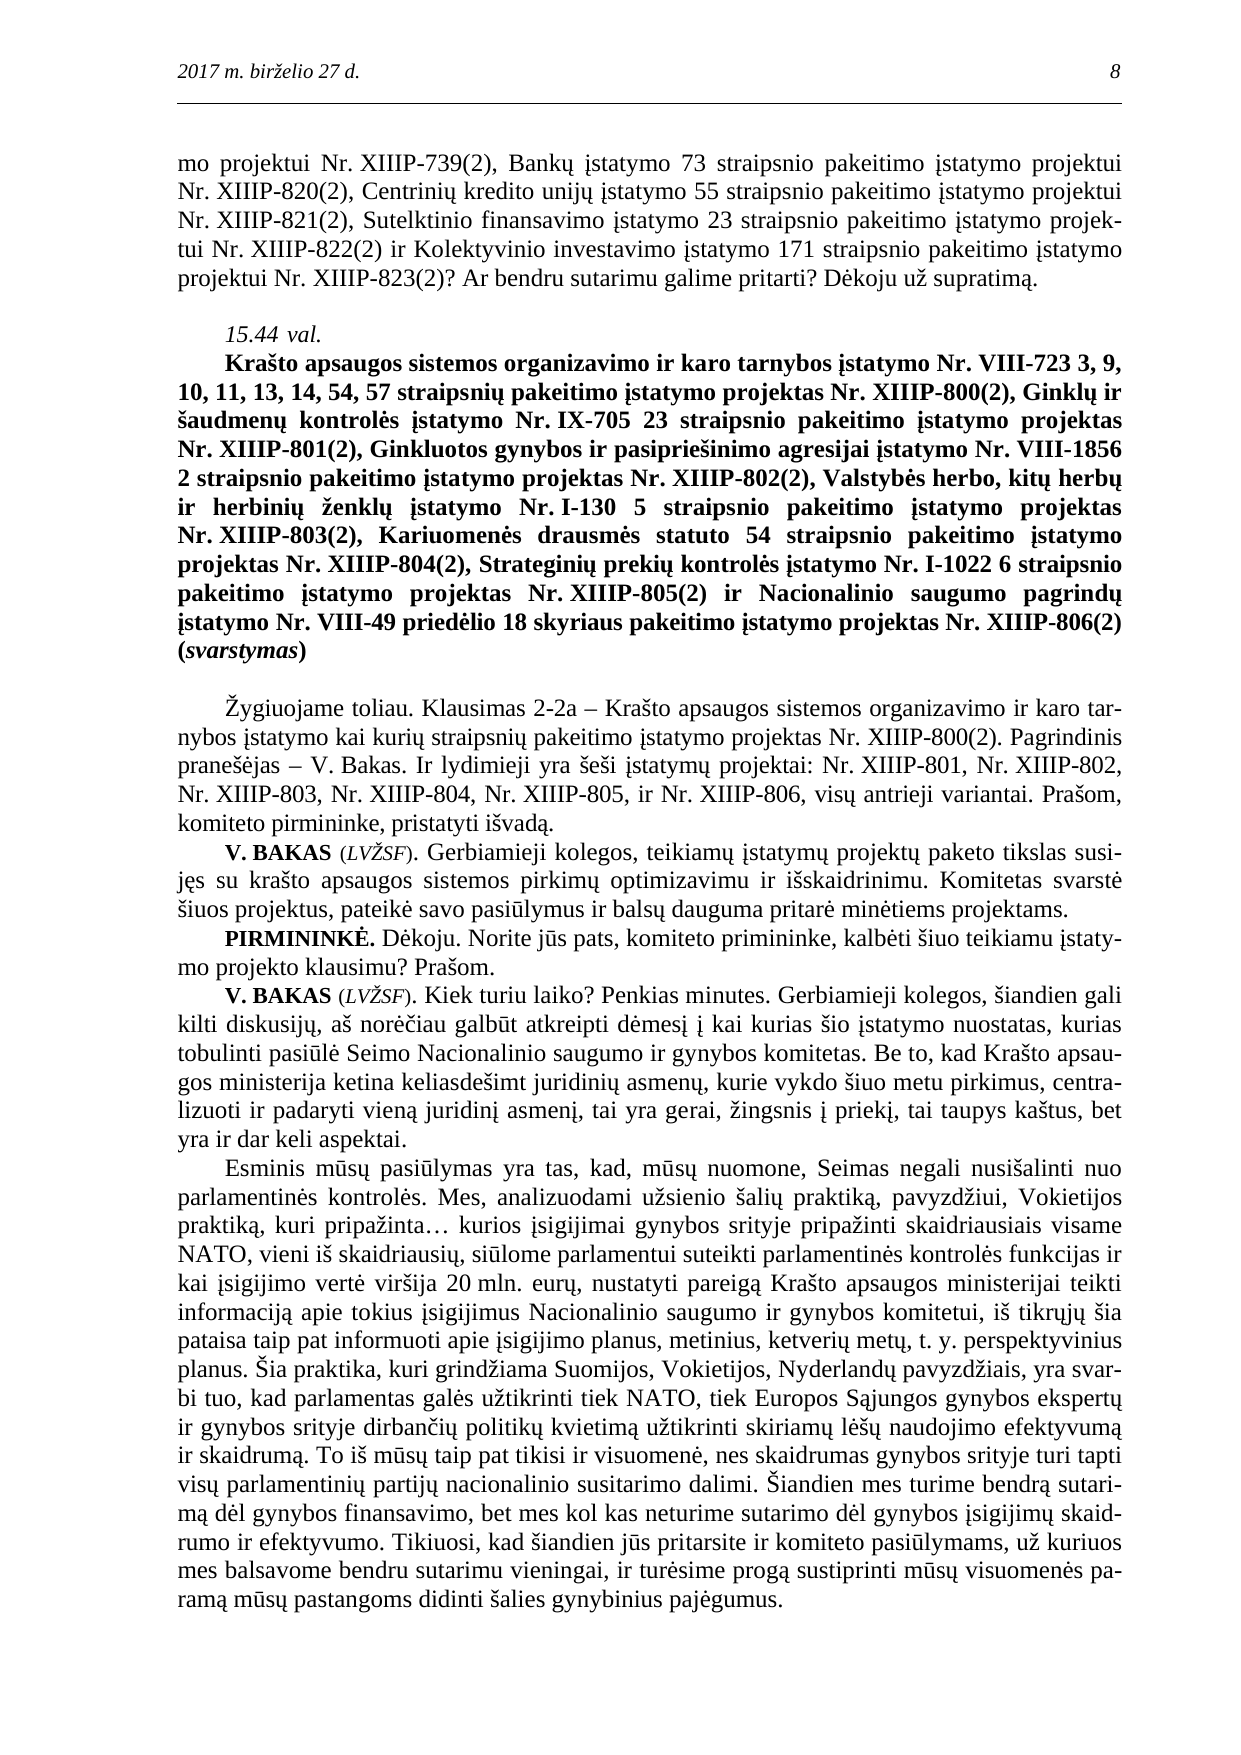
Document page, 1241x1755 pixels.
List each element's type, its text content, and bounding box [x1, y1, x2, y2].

text PIRMININKĖ. Dė­ko­ju. No­ri­te jūs pats, ko­mi­te­to pri­mi­nin­ke, kal­bė­ti šiuo tei­kia­mu įsta­ty­mo pro­jek­to klau­si­mu? Pra­šom. [177, 923, 1122, 980]
text mo pro­jek­tui Nr. XIIIP-739(2), Ban­kų įsta­ty­mo 73 straips­nio pa­kei­ti­mo įsta­ty­mo pro­jek­tui Nr. XIIIP-820(2), Cen­tri­nių kre­di­to uni­jų įsta­ty­mo 55 straips­nio pa­kei­ti­mo įsta­ty­mo pro­jek­tui Nr. XIIIP-821(2), Su­telk­ti­nio fi­nan­sa­vi­mo įsta­ty­mo 23 straips­nio pa­kei­ti­mo įsta­ty­mo pro­jek­tui Nr. XIIIP-822(2) ir Ko­lek­ty­vi­nio in­ves­ta­vi­mo įsta­ty­mo 171 straips­nio pa­kei­ti­mo įsta­ty­mo pro­jek­tui Nr. XIIIP-823(2)? Ar ben­dru su­ta­ri­mu ga­li­me pri­tar­ti? Dė­ko­ju už su­pra­ti­mą. [177, 148, 1122, 291]
text V. BAKAS (LVŽSF). Ger­bia­mie­ji ko­le­gos, tei­kia­mų įsta­ty­mų pro­jek­tų pa­ke­to tiks­las su­si­jęs su kraš­to ap­sau­gos sis­te­mos pir­ki­mų op­ti­mi­za­vi­mu ir iš­skaid­ri­ni­mu. Ko­mi­te­tas svars­tė šiuos pro­jek­tus, pa­tei­kė sa­vo pa­siū­ly­mus ir bal­sų dau­gu­ma pri­ta­rė mi­nė­tiems pro­jek­tams. [177, 837, 1122, 923]
text Žy­giuo­ja­me to­liau. Klau­si­mas 2-2a – Kraš­to ap­sau­gos sis­te­mos or­ga­ni­za­vi­mo ir ka­ro tar­ny­bos įsta­ty­mo kai ku­rių straips­nių pa­kei­ti­mo įsta­ty­mo pro­jek­tas Nr. XIIIP-800(2). Pa­grin­di­nis pra­ne­šė­jas – V. Ba­kas. Ir ly­di­mie­ji yra še­ši įsta­ty­mų pro­jek­tai: Nr. XIIIP-801, Nr. XIIIP-802, Nr. XIIIP-803, Nr. XIIIP-804, Nr. XIIIP-805, ir Nr. XIIIP-806, vi­sų ant­rie­ji va­rian­tai. Pra­šom, ko­mi­te­to pir­mi­nin­ke, pri­sta­ty­ti iš­va­dą. [177, 693, 1122, 837]
text Es­mi­nis mū­sų pa­siū­ly­mas yra tas, kad, mū­sų nuo­mo­ne, Sei­mas ne­ga­li nu­si­ša­lin­ti nuo par­la­men­ti­nės kon­tro­lės. Mes, ana­li­zuo­da­mi už­sie­nio ša­lių prak­ti­ką, pa­vyz­džiui, Vo­kie­ti­jos prak­ti­ką, ku­ri pri­pa­žin­ta… ku­rios įsi­gi­ji­mai gy­ny­bos sri­ty­je pri­pa­žin­ti skaid­riau­siais vi­sa­me NATO, vie­ni iš skaid­riau­sių, siū­lo­me par­la­men­tui su­teik­ti par­la­men­ti­nės kon­tro­lės funk­ci­jas ir kai įsi­gi­ji­mo ver­tė vir­ši­ja 20 mln. eu­rų, nu­sta­ty­ti pa­rei­gą Kraš­to ap­sau­gos mi­nis­te­ri­jai teik­ti in­for­ma­ci­ją apie to­kius įsi­gi­ji­mus Na­cio­na­li­nio sau­gu­mo ir gy­ny­bos ko­mi­te­tui, iš tik­rų­jų šia pa­tai­sa taip pat in­for­muo­ti apie įsi­gi­ji­mo pla­nus, me­ti­nius, ket­ve­rių me­tų, t. y. per­spek­ty­vi­nius pla­nus. Šia prak­ti­ka, ku­ri grin­džia­ma Suo­mi­jos, Vo­kie­ti­jos, Ny­der­lan­dų pa­vyz­džiais, yra svar­bi tuo, kad par­la­men­tas ga­lės už­tik­rin­ti tiek NATO, tiek Eu­ro­pos Są­jun­gos gy­ny­bos eks­per­tų ir gy­ny­bos sri­ty­je dir­ban­čių po­li­ti­kų kvie­ti­mą už­tik­rin­ti ski­ria­mų lė­šų nau­do­ji­mo efek­ty­vu­mą ir skaid­ru­mą. To iš mū­sų taip pat ti­ki­si ir vi­suo­me­nė, nes skaid­ru­mas gy­ny­bos sri­ty­je tu­ri tap­ti vi­sų par­la­men­ti­nių par­ti­jų na­cio­na­li­nio su­si­ta­ri­mo da­li­mi. Šian­dien mes tu­ri­me ben­drą su­ta­ri­mą dėl gy­ny­bos fi­nan­sa­vi­mo, bet mes kol kas ne­tu­ri­me su­ta­ri­mo dėl gy­ny­bos įsi­gi­ji­mų skaid­ru­mo ir efek­ty­vu­mo. Ti­kiuo­si, kad šian­dien jūs pri­tar­si­te ir ko­mi­te­to pa­siū­ly­mams, už ku­riuos mes bal­sa­vo­me ben­dru su­ta­ri­mu vie­nin­gai, ir tu­rė­si­me pro­gą su­stip­rin­ti mū­sų vi­suo­me­nės pa­ra­mą mū­sų pa­stan­goms di­din­ti ša­lies gy­ny­bi­nius pa­jė­gu­mus. [177, 1153, 1122, 1613]
text V. BAKAS (LVŽSF). Kiek tu­riu lai­ko? Penkias mi­nu­tes. Ger­bia­mie­ji ko­le­gos, šian­dien ga­li kil­ti dis­ku­si­jų, aš no­rė­čiau gal­būt at­kreip­ti dė­me­sį į kai ku­rias šio įsta­ty­mo nuo­sta­tas, ku­rias to­bu­lin­ti pa­siū­lė Sei­mo Na­cio­na­li­nio sau­gu­mo ir gy­ny­bos ko­mi­te­tas. Be to, kad Kraš­to ap­sau­gos mi­nis­te­ri­ja ke­ti­na ke­lias­de­šimt ju­ri­di­nių as­me­nų, ku­rie vyk­do šiuo me­tu pir­ki­mus, cen­tra­li­zuo­ti ir pa­da­ry­ti vie­ną ju­ri­di­nį as­me­nį, tai yra ge­rai, žings­nis į prie­kį, tai tau­pys kaš­tus, bet yra ir dar ke­li as­pek­tai. [177, 980, 1122, 1153]
text 15.44 val. [224, 320, 1122, 348]
text Kraš­to ap­sau­gos sis­te­mos or­ga­ni­za­vi­mo ir ka­ro tar­ny­bos įsta­ty­mo Nr. VIII-723 3, 9, 10, 11, 13, 14, 54, 57 straips­nių pa­kei­ti­mo įsta­ty­mo pro­jek­tas Nr. XIIIP-800(2), Gin­klų ir šaud­me­nų kon­tro­lės įsta­ty­mo Nr. IX-705 23 straips­nio pa­kei­ti­mo įsta­ty­mo pro­jek­tas Nr. XIIIP-801(2), Gin­kluo­tos gy­ny­bos ir pa­si­prie­ši­ni­mo ag­re­si­jai įsta­ty­mo Nr. VIII-1856 2 straips­nio pa­kei­ti­mo įsta­ty­mo pro­jek­tas Nr. XIIIP-802(2), Vals­ty­bės her­bo, ki­tų her­bų ir her­bi­nių žen­klų įsta­ty­mo Nr. I-130 5 straips­nio pa­kei­ti­mo įsta­ty­mo pro­jek­tas Nr. XIIIP-803(2), Ka­riuo­me­nės draus­mės sta­tu­to 54 straips­nio pa­kei­ti­mo įsta­ty­mo projek­tas Nr. XIIIP-804(2), Stra­te­gi­nių pre­kių kon­tro­lės įsta­ty­mo Nr. I-1022 6 straips­nio pa­kei­ti­mo įsta­ty­mo pro­jek­tas Nr. XIIIP-805(2) ir Na­cio­na­li­nio sau­gu­mo pa­grin­dų įstatymo Nr. VIII-49 prie­dė­lio 18 sky­riaus pa­kei­ti­mo įsta­ty­mo pro­jek­tas Nr. XIIIP-806(2) (svars­ty­mas) [177, 348, 1122, 664]
